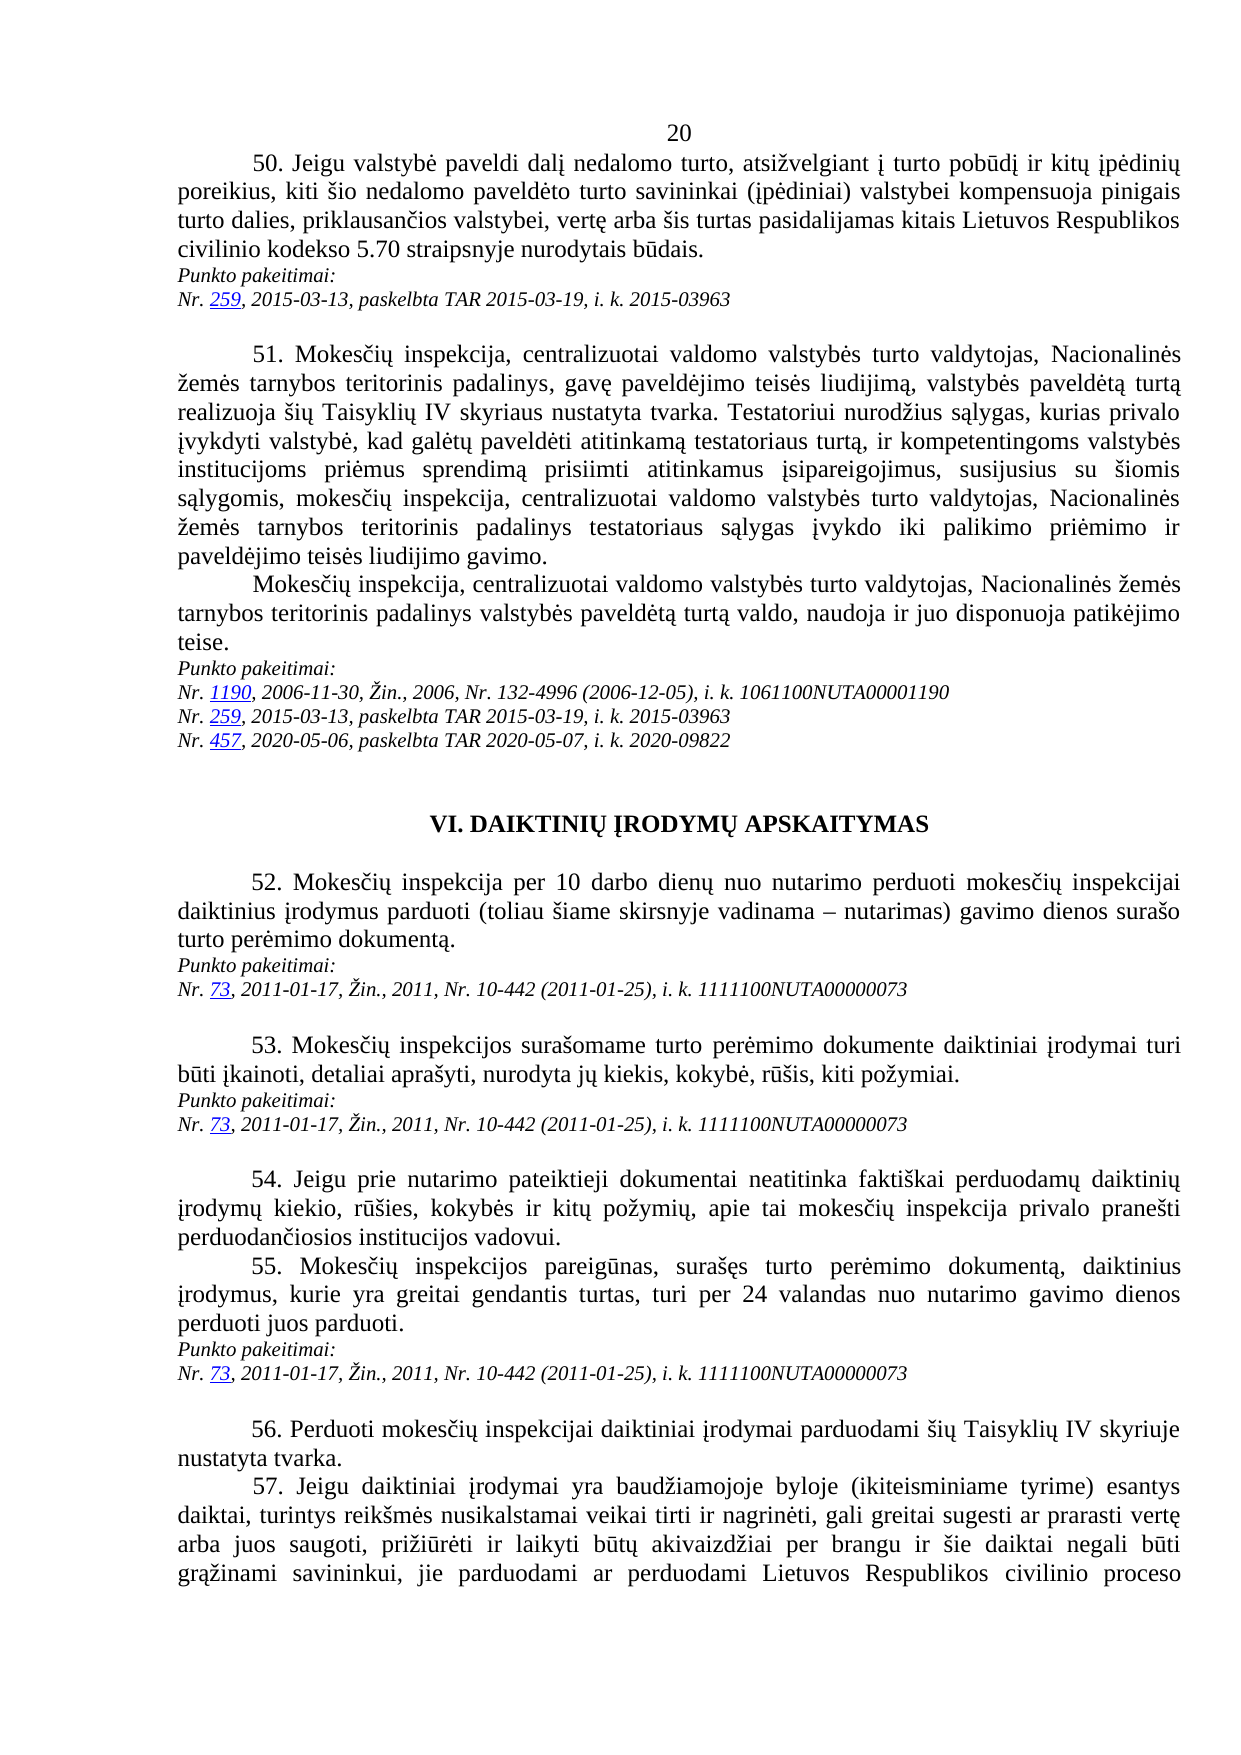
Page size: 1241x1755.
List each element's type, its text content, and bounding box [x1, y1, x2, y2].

text Punkto pakeitimai: [177, 1088, 1181, 1112]
text Nr. 73, 2011-01-17, Žin., 2011, Nr. 10-442 (2011-01-25), i. k. 1111100NUTA00000073 [177, 1112, 1181, 1136]
text Nr. 259, 2015-03-13, paskelbta TAR 2015-03-19, i. k. 2015-03963 [177, 287, 1181, 311]
text Punkto pakeitimai: [177, 263, 1181, 287]
text 53. Mokesčių inspekcijos surašomame turto perėmimo dokumente daiktiniai įrodymai turi būti įkainoti, detaliai aprašyti, nurodyta jų kiekis, kokybė, rūšis, kiti požymiai. [177, 1030, 1181, 1088]
text Nr. 457, 2020-05-06, paskelbta TAR 2020-05-07, i. k. 2020-09822 [177, 728, 1181, 752]
text 54. Jeigu prie nutarimo pateiktieji dokumentai neatitinka faktiškai perduodamų daiktinių įrodymų kiekio, rūšies, kokybės ir kitų požymių, apie tai mokesčių inspekcija privalo pranešti perduodančiosios institucijos vadovui. [177, 1164, 1181, 1251]
text VI. DAIKTINIŲ ĮRODYMŲ APSKAITYMAS [177, 809, 1181, 838]
text 52. Mokesčių inspekcija per 10 darbo dienų nuo nutarimo perduoti mokesčių inspekcijai daiktinius įrodymus parduoti (toliau šiame skirsnyje vadinama – nutarimas) gavimo dienos surašo turto perėmimo dokumentą. [177, 867, 1181, 953]
text Punkto pakeitimai: [177, 953, 1181, 977]
text Nr. 73, 2011-01-17, Žin., 2011, Nr. 10-442 (2011-01-25), i. k. 1111100NUTA00000073 [177, 977, 1181, 1001]
text Nr. 259, 2015-03-13, paskelbta TAR 2015-03-19, i. k. 2015-03963 [177, 704, 1181, 728]
text 55. Mokesčių inspekcijos pareigūnas, surašęs turto perėmimo dokumentą, daiktinius įrodymus, kurie yra greitai gendantis turtas, turi per 24 valandas nuo nutarimo gavimo dienos perduoti juos parduoti. [177, 1251, 1181, 1337]
text 56. Perduoti mokesčių inspekcijai daiktiniai įrodymai parduodami šių Taisyklių IV skyriuje nustatyta tvarka. [177, 1414, 1181, 1471]
text 51. Mokesčių inspekcija, centralizuotai valdomo valstybės turto valdytojas, Nacionalinės žemės tarnybos teritorinis padalinys, gavę paveldėjimo teisės liudijimą, valstybės paveldėtą turtą realizuoja šių Taisyklių IV skyriaus nustatyta tvarka. Testatoriui nurodžius sąlygas, kurias privalo įvykdyti valstybė, kad galėtų paveldėti atitinkamą testatoriaus turtą, ir kompetentingoms valstybės institucijoms priėmus sprendimą prisiimti atitinkamus įsipareigojimus, susijusius su šiomis sąlygomis, mokesčių inspekcija, centralizuotai valdomo valstybės turto valdytojas, Nacionalinės žemės tarnybos teritorinis padalinys testatoriaus sąlygas įvykdo iki palikimo priėmimo ir paveldėjimo teisės liudijimo gavimo. [177, 339, 1181, 569]
text Nr. 73, 2011-01-17, Žin., 2011, Nr. 10-442 (2011-01-25), i. k. 1111100NUTA00000073 [177, 1361, 1181, 1385]
text Punkto pakeitimai: [177, 1337, 1181, 1361]
text Punkto pakeitimai: [177, 656, 1181, 680]
text 57. Jeigu daiktiniai įrodymai yra baudžiamojoje byloje (ikiteisminiame tyrime) esantys daiktai, turintys reikšmės nusikalstamai veikai tirti ir nagrinėti, gali greitai sugesti ar prarasti vertę arba juos saugoti, prižiūrėti ir laikyti būtų akivaizdžiai per brangu ir šie daiktai negali būti grąžinami savininkui, jie parduodami ar perduodami Lietuvos Respublikos civilinio proceso [177, 1471, 1181, 1586]
text 50. Jeigu valstybė paveldi dalį nedalomo turto, atsižvelgiant į turto pobūdį ir kitų įpėdinių poreikius, kiti šio nedalomo paveldėto turto savininkai (įpėdiniai) valstybei kompensuoja pinigais turto dalies, priklausančios valstybei, vertę arba šis turtas pasidalijamas kitais Lietuvos Respublikos civilinio kodekso 5.70 straipsnyje nurodytais būdais. [177, 148, 1181, 263]
text Nr. 1190, 2006-11-30, Žin., 2006, Nr. 132-4996 (2006-12-05), i. k. 1061100NUTA00001190 [177, 680, 1181, 704]
text Mokesčių inspekcija, centralizuotai valdomo valstybės turto valdytojas, Nacionalinės žemės tarnybos teritorinis padalinys valstybės paveldėtą turtą valdo, naudoja ir juo disponuoja patikėjimo teise. [177, 569, 1181, 656]
